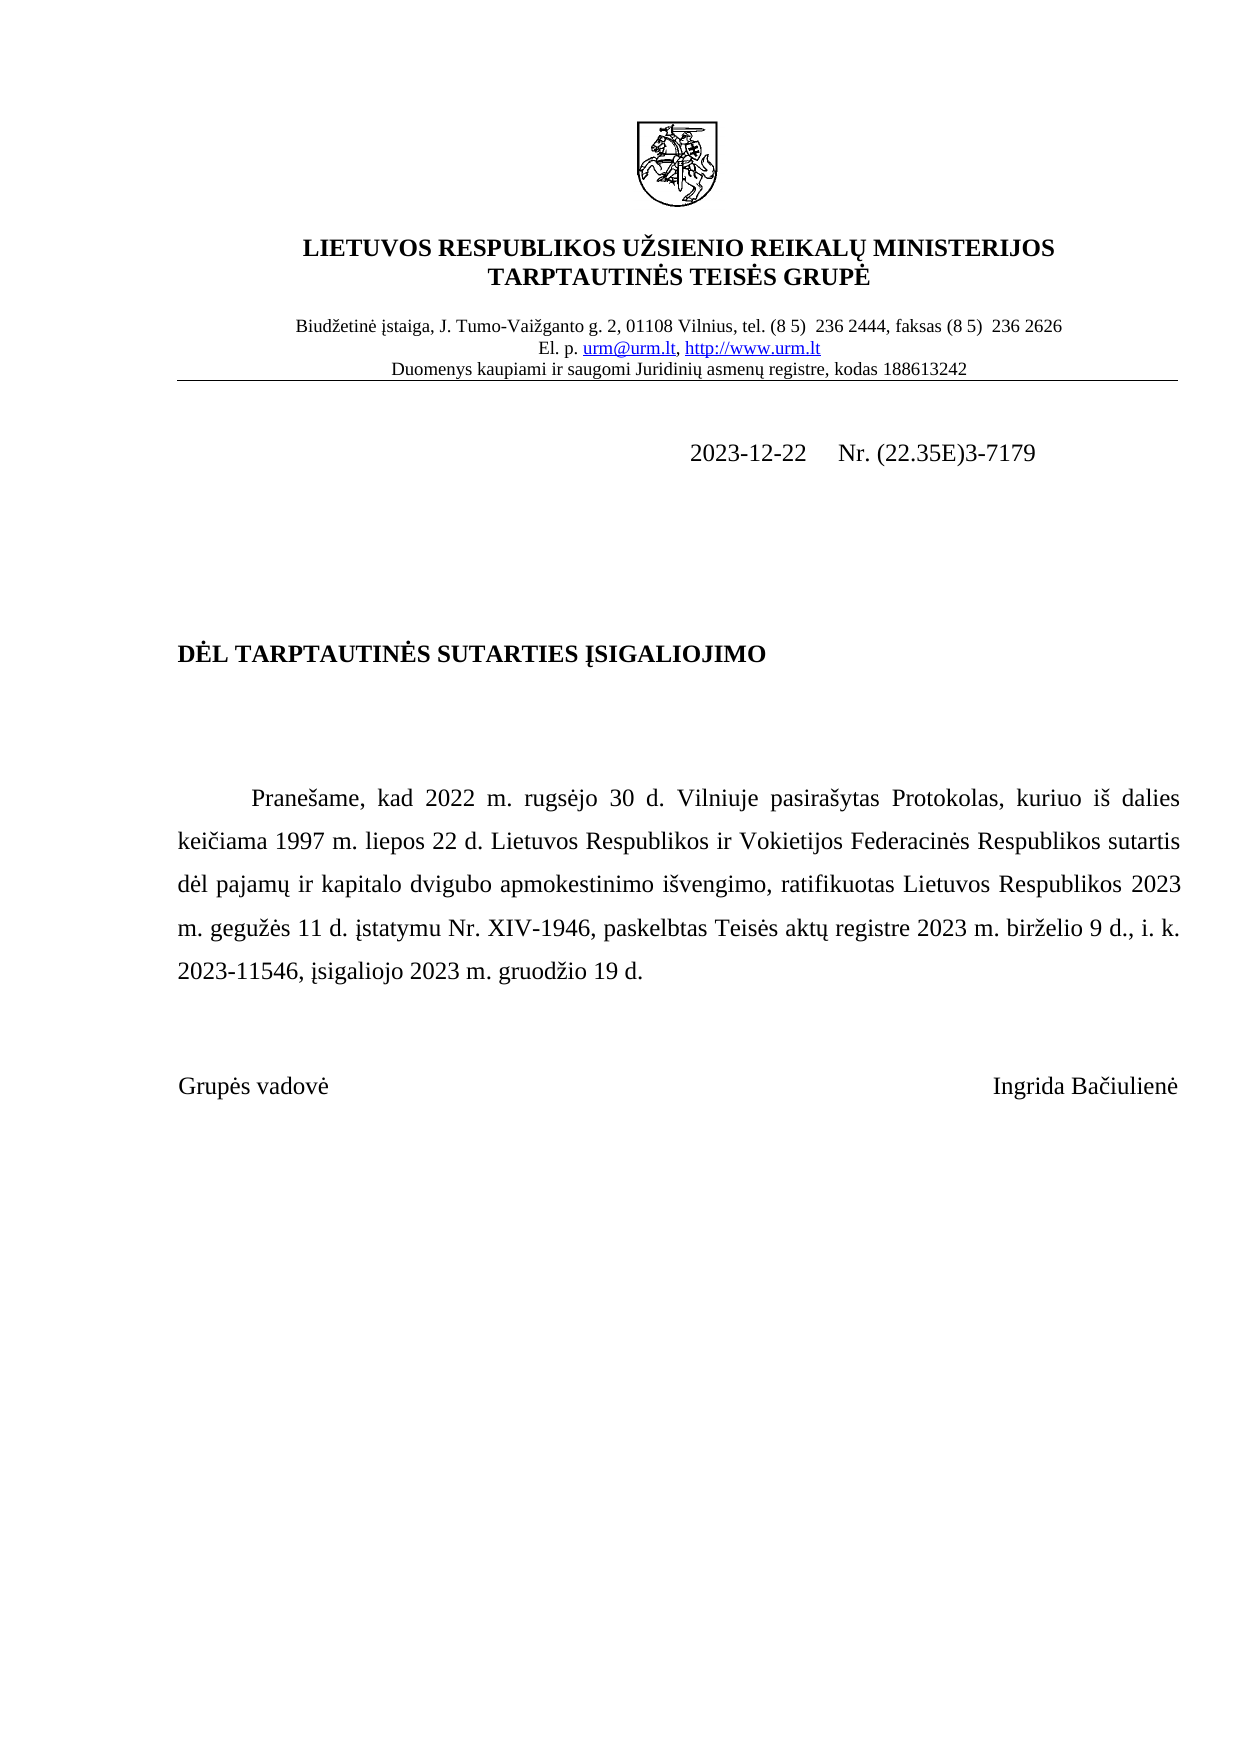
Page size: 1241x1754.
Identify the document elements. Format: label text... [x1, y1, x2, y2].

table_header Ingrida Bačiulienė [815, 1071, 1178, 1109]
text TARPTAUTINĖS TEISĖS GRUPĖ [177, 262, 1181, 291]
table_header [177, 438, 679, 496]
text El. p. urm@urm.lt, http://www.urm.lt [177, 337, 1181, 358]
text Duomenys kaupiami ir saugomi Juridinių asmenų registre, kodas 188613242 [177, 358, 1181, 380]
text Biudžetinė įstaiga, J. Tumo-Vaižganto g. 2, 01108 Vilnius, tel. (8 5) 236 2444, faksas (8 5) 236 2626 [177, 315, 1181, 337]
table_header [177, 381, 1178, 409]
table_header [678, 1071, 815, 1109]
text Pranešame, kad 2022 m. rugsėjo 30 d. Vilniuje pasirašytas Protokolas, kuriuo iš dalies keičiama 1997 m. liepos 22 d. Lietuvos Respublikos ir Vokietijos Federacinės Respublikos sutartis dėl pajamų ir kapitalo dvigubo apmokestinimo išvengimo, ratifikuotas Lietuvos Respublikos 2023 m. gegužės 11 d. įstatymu Nr. XIV-1946, paskelbtas Teisės aktų registre 2023 m. birželio 9 d., i. k. 2023-11546, įsigaliojo 2023 m. gruodžio 19 d. [177, 783, 1181, 984]
text LIETUVOS RESPUBLIKOS UŽSIENIO REIKALŲ MINISTERIJOS [177, 233, 1181, 262]
table_header Grupės vadovė [178, 1071, 678, 1109]
table_header 2023-12-22 Nr. (22.35E)3-7179 [679, 438, 1180, 496]
text DĖL TARPTAUTINĖS SUTARTIES ĮSIGALIOJIMO [177, 639, 1181, 668]
